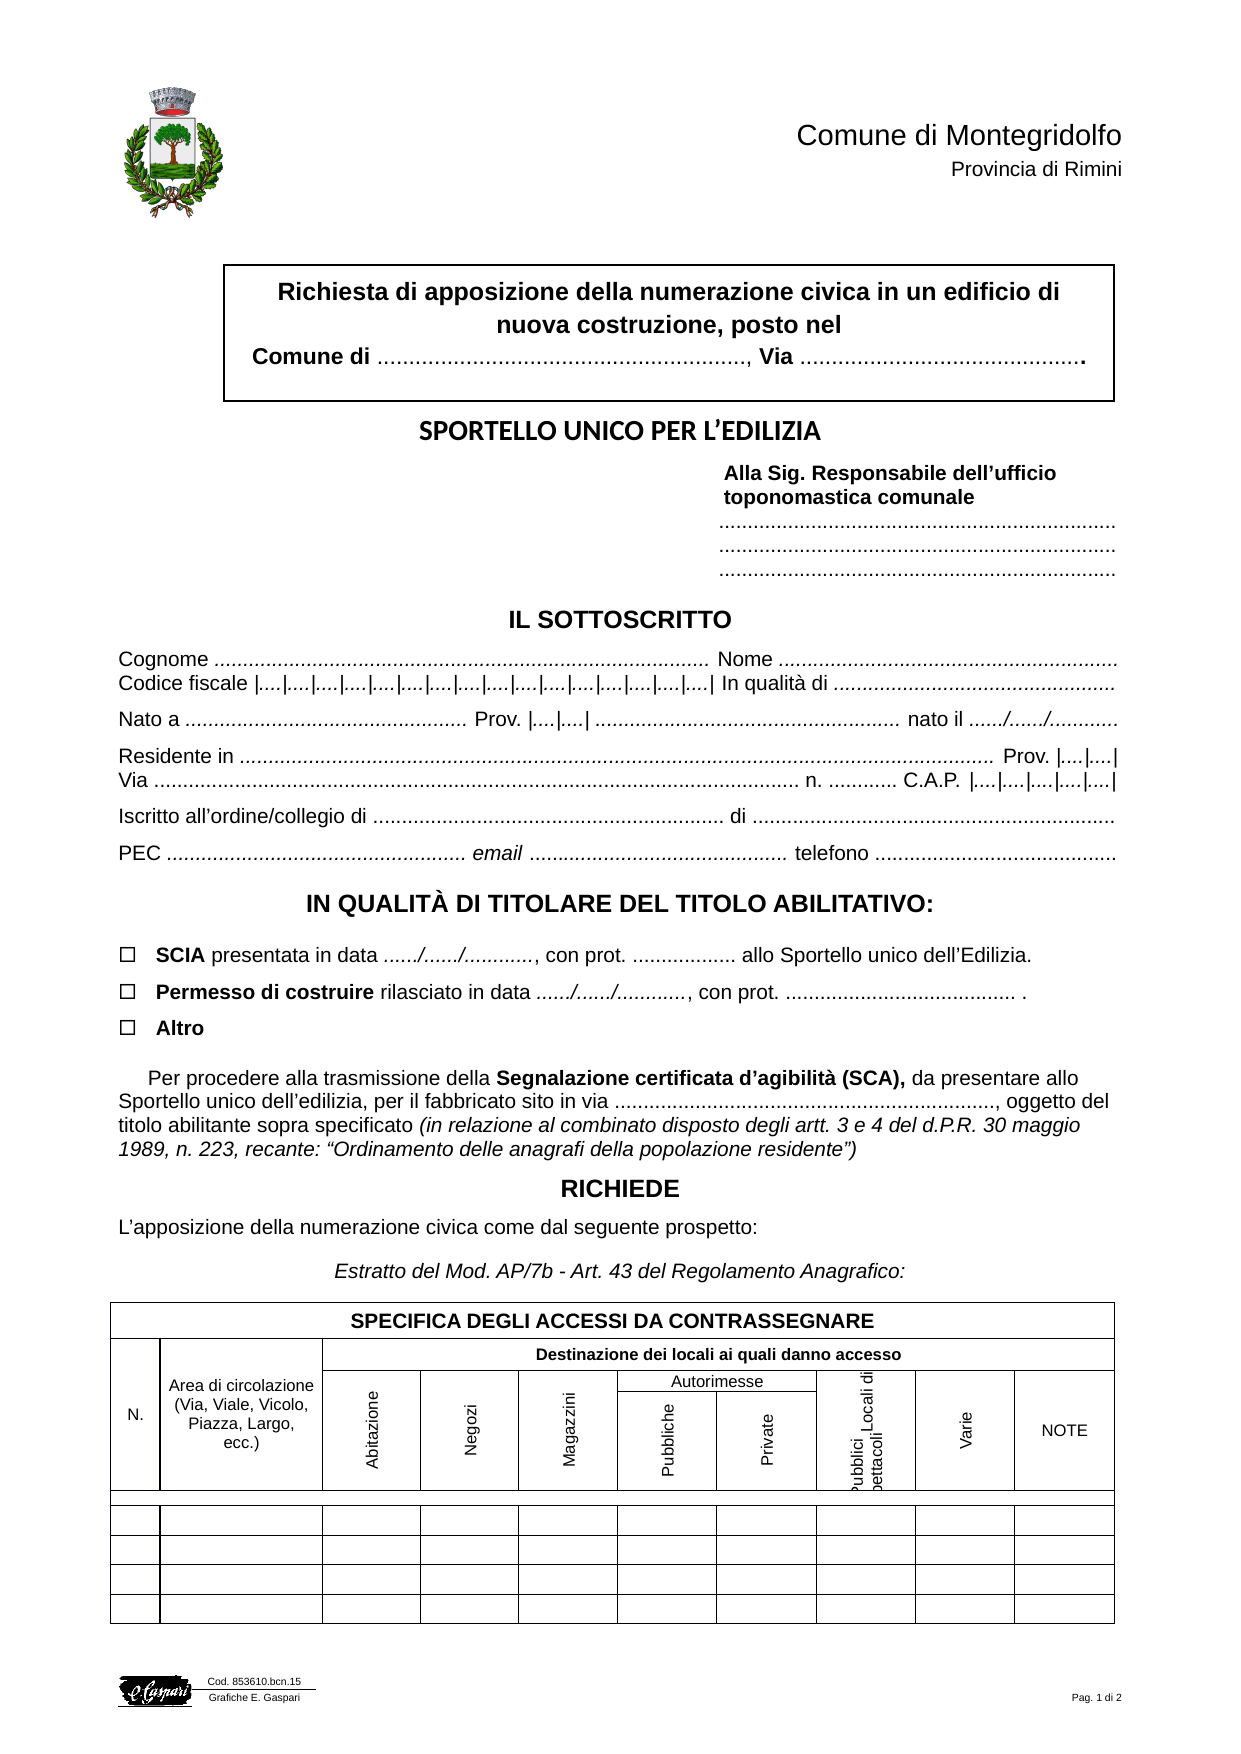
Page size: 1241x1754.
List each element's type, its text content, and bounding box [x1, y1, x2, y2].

list SCIA presentata in data ....../....../............, con prot. .................. allo Sportello unico dell’Edilizia. [118, 943, 1122, 967]
table_header SPECIFICA DEGLI ACCESSI DA CONTRASSEGNARE [111, 1303, 1114, 1338]
table_cell Area di circolazione (Via, Viale, Vicolo, Piazza, Largo, ecc.) [161, 1339, 322, 1489]
table_cell Autorimesse [618, 1371, 816, 1391]
table_cell [717, 1491, 816, 1505]
table_cell [519, 1595, 617, 1623]
text Iscritto all’ordine/collegio di ............................................................. di ............................................................... [118, 804, 1122, 828]
table_cell Negozi [421, 1371, 518, 1489]
table_cell [1015, 1595, 1114, 1623]
table_cell [618, 1491, 717, 1505]
table_cell [323, 1506, 420, 1534]
text Per procedere alla trasmissione della Segnalazione certificata d’agibilità (SCA), da presentare allo Sportello unico dell’edilizia, per il fabbricato sito in via .................................................................., oggetto del titolo abilitante sopra specificato (in relazione al combinato disposto degli artt. 3 e 4 del d.P.R. 30 maggio 1989, n. 223, recante: “Ordinamento delle anagrafi della popolazione residente”) [118, 1065, 1122, 1161]
table_cell Private [717, 1392, 816, 1489]
table_cell [916, 1595, 1014, 1623]
table_cell [111, 1565, 159, 1594]
table_cell [519, 1506, 617, 1534]
subtitle RICHIEDE [118, 1174, 1122, 1202]
text IL SOTTOSCRITTO [118, 605, 1122, 634]
table_cell Locali di Pubblici spettacoli [817, 1371, 915, 1489]
table_cell N. [111, 1339, 159, 1489]
table_cell [916, 1491, 1014, 1505]
text L’apposizione della numerazione civica come dal seguente prospetto: [118, 1215, 1122, 1239]
text Nato a ................................................. Prov. |....|....| ..................................................... nato il ....../....../............ [118, 707, 1122, 731]
text ..................................................................... [718, 508, 1122, 532]
table_cell [160, 1491, 322, 1505]
table_cell [916, 1506, 1014, 1534]
table_cell Varie [916, 1371, 1014, 1489]
text Provincia di Rimini [224, 157, 1122, 181]
picture [118, 1674, 192, 1706]
text Estratto del Mod. AP/7b - Art. 43 del Regolamento Anagrafico: [118, 1258, 1122, 1282]
table_cell [1014, 1491, 1114, 1505]
picture [122, 87, 224, 219]
table_cell [816, 1491, 916, 1505]
table_cell [421, 1491, 519, 1505]
table_cell Pubbliche [618, 1392, 716, 1489]
table_cell [111, 1491, 160, 1505]
subtitle SPORTELLO UNICO PER L’EDILIZIA [118, 412, 1122, 447]
table_cell [323, 1595, 420, 1623]
table_cell [817, 1565, 915, 1594]
table_cell [323, 1565, 420, 1594]
text toponomastica comunale [118, 484, 1122, 508]
table_cell [817, 1595, 915, 1623]
table_cell [817, 1506, 915, 1534]
text IN QUALITÀ DI TITOLARE DEL TITOLO ABILITATIVO: [118, 889, 1122, 918]
table_cell [111, 1536, 159, 1564]
text ..................................................................... [718, 556, 1122, 580]
table_cell Magazzini [519, 1371, 617, 1489]
text Alla Sig. Responsabile dell’ufficio [118, 461, 1122, 484]
table_cell [519, 1491, 617, 1505]
text Residente in ................................................................................................................................... Prov. |....|....| Via ................................................................................................................ n. ............ C.A.P. |....|....|....|....|....| [118, 743, 1122, 791]
table_cell [519, 1565, 617, 1594]
table_cell [916, 1536, 1014, 1564]
table_cell [817, 1536, 915, 1564]
text Cognome ...................................................................................... Nome ........................................................... Codice fiscale |....|....|....|....|....|....|....|....|....|....|....|....|....|....|....|....| In qualità di ................................................. [118, 647, 1122, 694]
table_cell [161, 1595, 322, 1623]
table_cell [322, 1491, 421, 1505]
table_cell [519, 1536, 617, 1564]
table_cell [111, 1506, 159, 1534]
table_cell [717, 1595, 816, 1623]
table_cell [421, 1565, 518, 1594]
table_cell [421, 1595, 518, 1623]
list Permesso di costruire rilasciato in data ....../....../............, con prot. ........................................ . [118, 980, 1122, 1004]
text PEC .................................................... email ............................................. telefono .......................................... [118, 840, 1122, 864]
table_cell Abitazione [323, 1371, 420, 1489]
table_cell [916, 1565, 1014, 1594]
table_cell [618, 1536, 716, 1564]
table_cell [161, 1506, 322, 1534]
table_cell [1015, 1506, 1114, 1534]
table_cell [111, 1595, 159, 1623]
list Altro [118, 1016, 1122, 1040]
table_cell [161, 1536, 322, 1564]
table_cell [717, 1565, 816, 1594]
table_cell [323, 1536, 420, 1564]
table_cell [161, 1565, 322, 1594]
table_cell [618, 1506, 716, 1534]
table_cell [717, 1506, 816, 1534]
table_cell NOTE [1015, 1371, 1114, 1489]
table_cell [618, 1595, 716, 1623]
table_cell Destinazione dei locali ai quali danno accesso [323, 1339, 1114, 1370]
table_cell [1015, 1536, 1114, 1564]
table_cell [717, 1536, 816, 1564]
text Comune di Montegridolfo [224, 118, 1122, 152]
text ..................................................................... [718, 532, 1122, 556]
table_cell [421, 1506, 518, 1534]
table_cell [618, 1565, 716, 1594]
table_cell [1015, 1565, 1114, 1594]
table_cell [421, 1536, 518, 1564]
